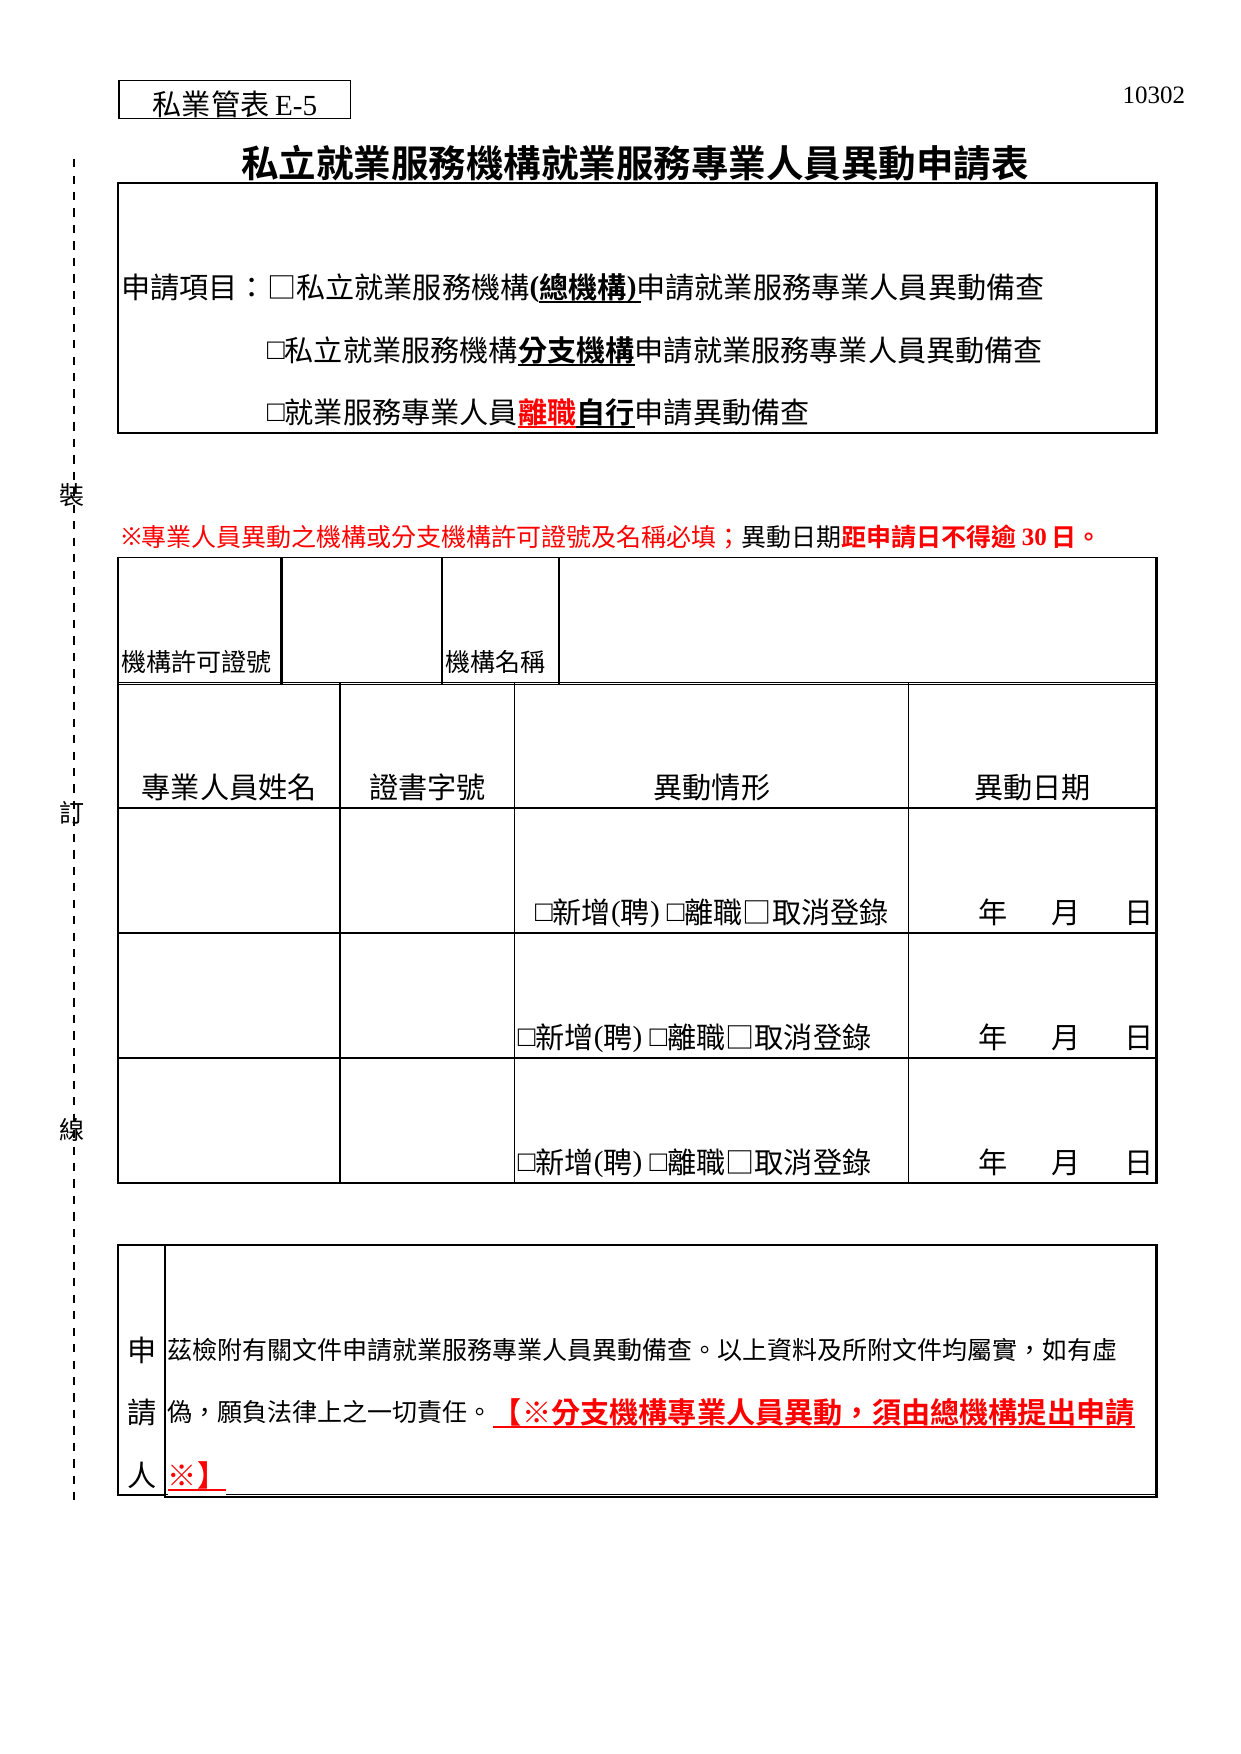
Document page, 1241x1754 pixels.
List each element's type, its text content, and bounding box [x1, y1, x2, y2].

table_cell 異動情形 [515, 685, 908, 807]
table_cell [341, 934, 514, 1057]
table_cell [283, 558, 441, 682]
table_cell 證書字號 [341, 685, 514, 807]
table_cell [560, 558, 1155, 682]
text 10302 [1095, 80, 1212, 108]
table_cell □新增(聘) □離職□取消登錄 [515, 934, 908, 1057]
table_cell 異動日期 [909, 685, 1155, 807]
table_cell 機構名稱 [443, 558, 558, 682]
text 私立就業服務機構就業服務專業人員異動申請表 [118, 108, 1212, 182]
table_cell [119, 934, 339, 1057]
text 私業管表E-5 [120, 81, 350, 118]
table_header ※專業人員異動之機構或分支機構許可證號及名稱必填；異動日期距申請日不得逾30日。 [118, 494, 1156, 557]
table_cell [341, 1059, 514, 1182]
table_cell 機構許可證號 [119, 558, 280, 682]
table_cell □新增(聘) □離職□取消登錄 [515, 809, 908, 932]
table_header 茲檢附有關文件申請就業服務專業人員異動備查。以上資料及所附文件均屬實，如有虛偽，願負法律上之一切責任。【※分支機構專業人員異動，須由總機構提出申請※】 [166, 1246, 1155, 1494]
table_header 申請項目：□私立就業服務機構(總機構)申請就業服務專業人員異動備查 □私立就業服務機構分支機構申請就業服務專業人員異動備查 □就業服務專業人員離職自行申請異動備查 [119, 184, 1155, 432]
table_cell 專業人員姓名 [119, 685, 339, 807]
table_cell [341, 809, 514, 932]
table_cell 年 月 日 [909, 809, 1155, 932]
table_cell □新增(聘) □離職□取消登錄 [515, 1059, 908, 1182]
table_cell [119, 1059, 339, 1182]
table_header 申請人 [119, 1246, 164, 1494]
table_cell 年 月 日 [909, 934, 1155, 1057]
table_cell 年 月 日 [909, 1059, 1155, 1182]
table_cell [119, 809, 339, 932]
